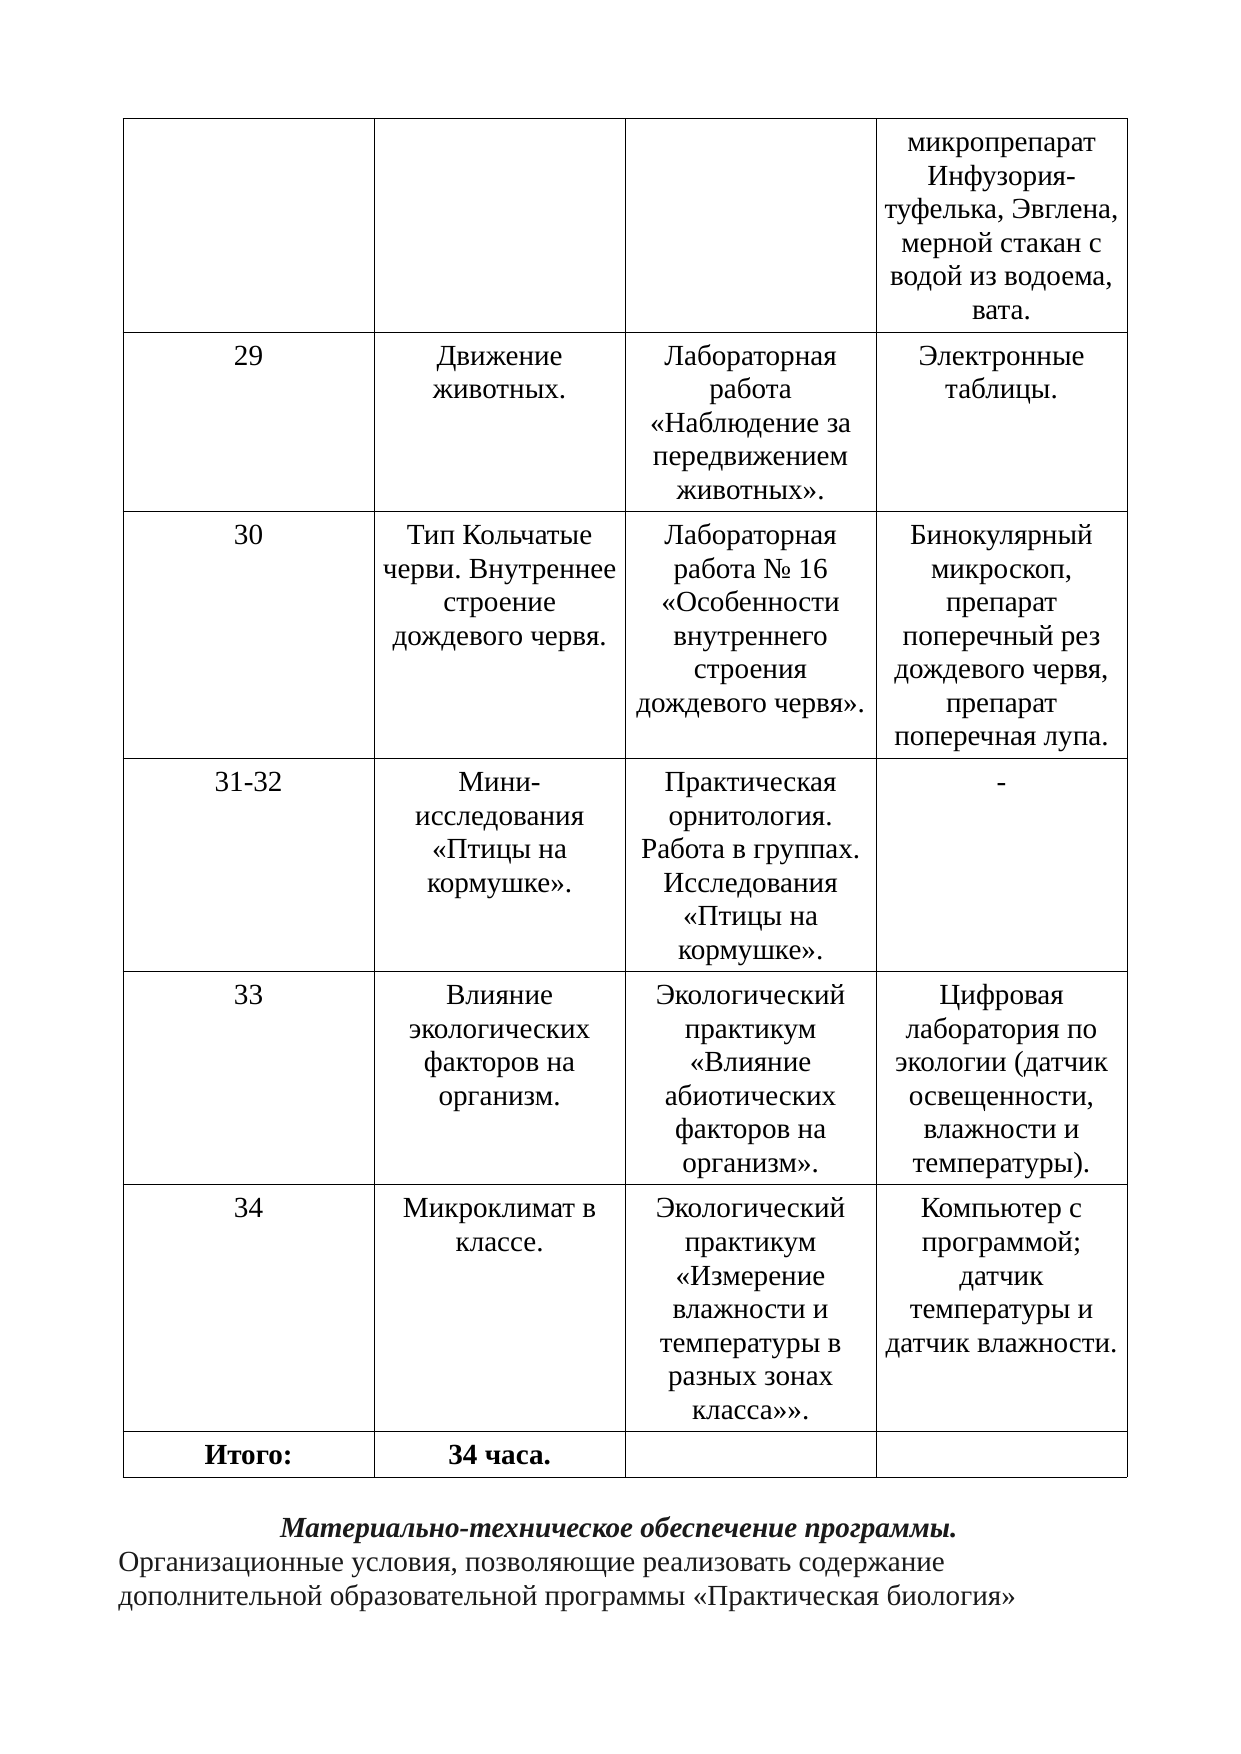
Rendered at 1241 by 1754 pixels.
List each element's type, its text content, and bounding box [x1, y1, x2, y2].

table_cell [375, 119, 625, 331]
table_cell микропрепарат Инфузория-туфелька, Эвглена, мерной стакан с водой из водоема, вата. [877, 119, 1127, 331]
table_cell [877, 1432, 1127, 1477]
table_cell Цифровая лаборатория по экологии (датчик освещенности, влажности и температуры). [877, 972, 1127, 1184]
table_cell Экологический практикум «Измерение влажности и температуры в разных зонах класса»». [626, 1185, 876, 1431]
table_cell 34 [124, 1185, 374, 1431]
table_cell 30 [124, 512, 374, 758]
table_cell Лабораторная работа «Наблюдение за передвижением животных». [626, 333, 876, 511]
table_cell Электронные таблицы. [877, 333, 1127, 511]
table_cell [626, 119, 876, 331]
table_cell Экологический практикум «Влияние абиотических факторов на организм». [626, 972, 876, 1184]
table_cell 29 [124, 333, 374, 511]
table_cell Тип Кольчатые черви. Внутреннее строение дождевого червя. [375, 512, 625, 758]
table_cell 33 [124, 972, 374, 1184]
table_cell Компьютер с программой; датчик температуры и датчик влажности. [877, 1185, 1127, 1431]
table_cell Практическая орнитология. Работа в группах. Исследования «Птицы на кормушке». [626, 759, 876, 971]
table_cell Влияние экологических факторов на организм. [375, 972, 625, 1184]
table_cell [626, 1432, 876, 1477]
table_cell 34 часа. [375, 1432, 625, 1477]
table_cell Движение животных. [375, 333, 625, 511]
table_cell Бинокулярный микроскоп, препарат поперечный рез дождевого червя, препарат поперечная лупа. [877, 512, 1127, 758]
table_cell Итого: [124, 1432, 374, 1477]
table_cell [124, 119, 374, 331]
table_cell Лабораторная работа № 16 «Особенности внутреннего строения дождевого червя». [626, 512, 876, 758]
table_cell 31-32 [124, 759, 374, 971]
text Организационные условия, позволяющие реализовать содержание дополнительной образовательной программы «Практическая биология» [118, 1544, 1122, 1611]
table_cell Мини-исследования «Птицы на кормушке». [375, 759, 625, 971]
table_cell Микроклимат в классе. [375, 1185, 625, 1431]
text Материально-техническое обеспечение программы. [118, 1511, 1122, 1544]
table_cell - [877, 759, 1127, 971]
